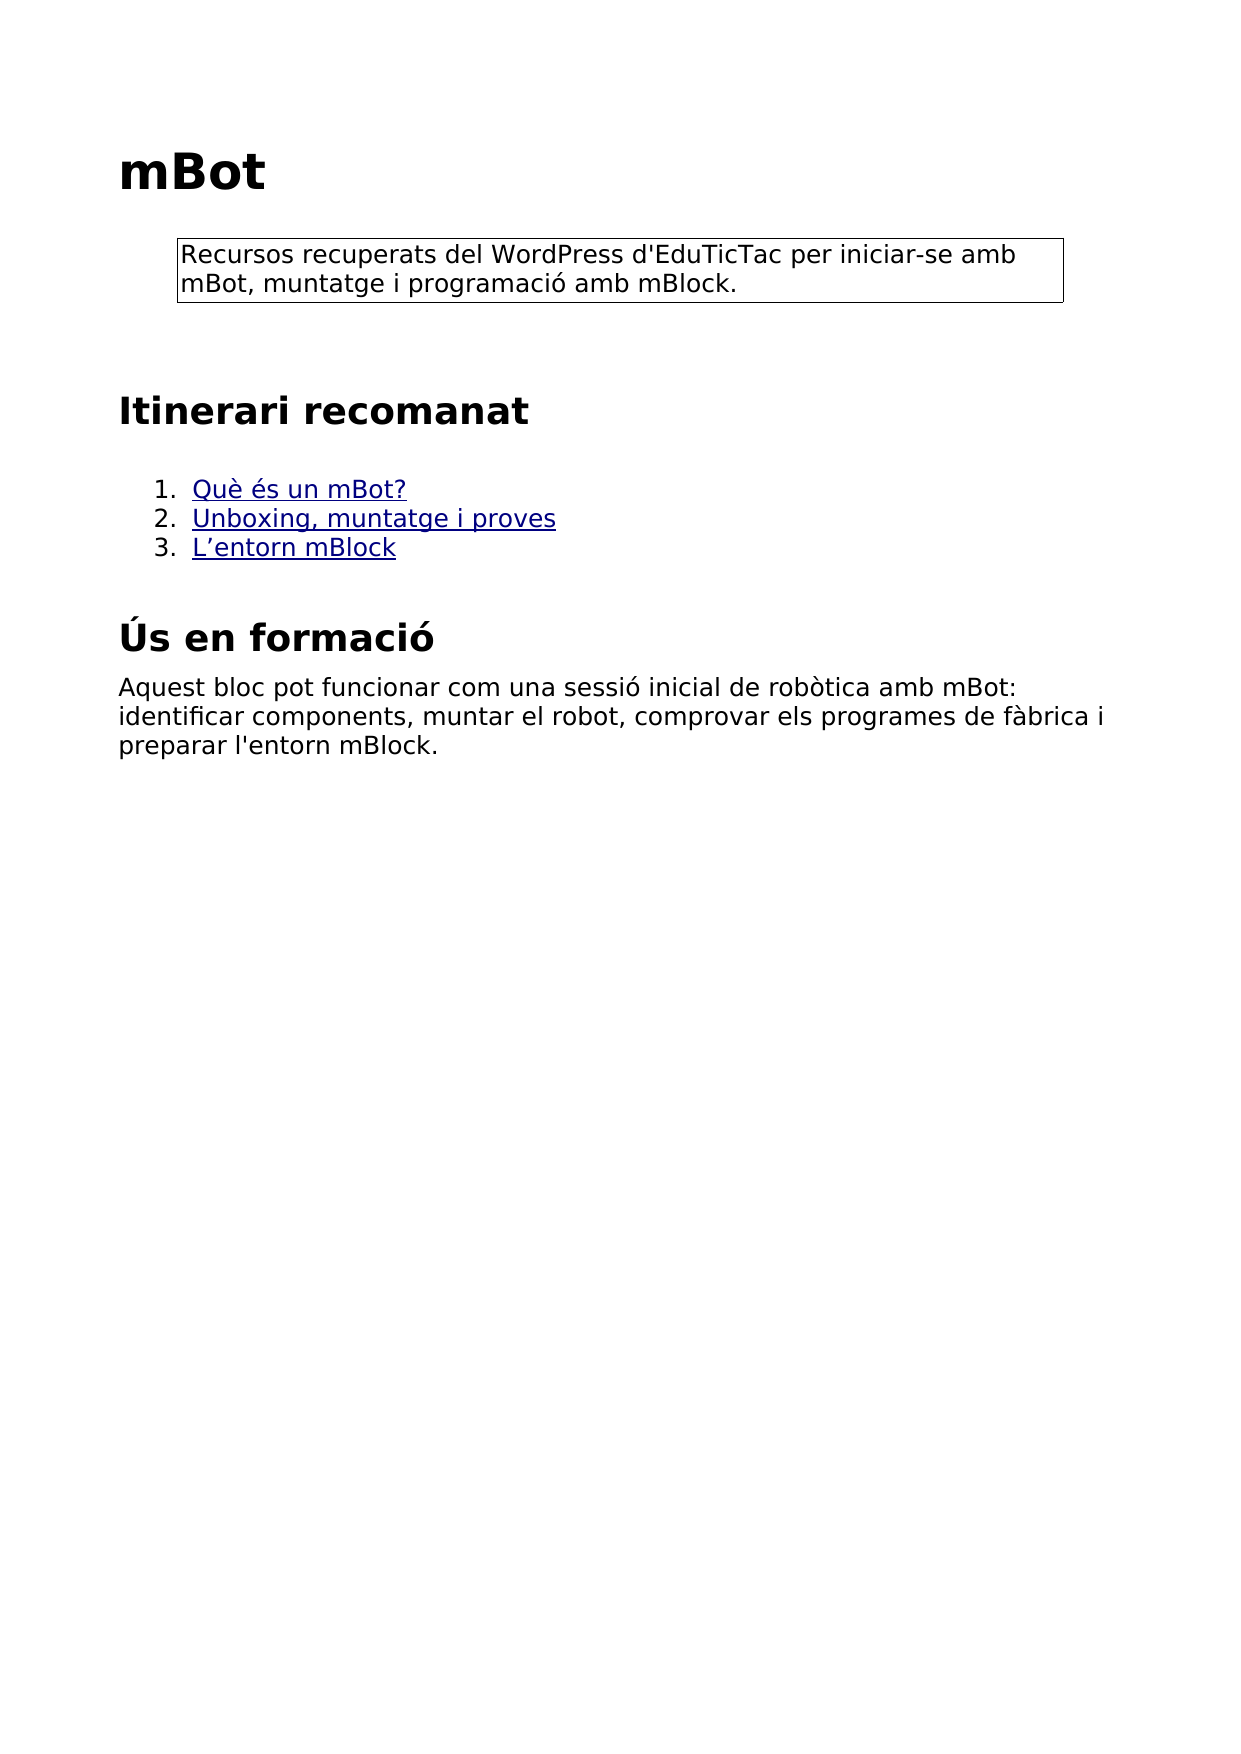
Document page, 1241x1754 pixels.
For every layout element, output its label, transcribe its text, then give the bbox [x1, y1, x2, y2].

list Què és un mBot? [177, 475, 1122, 504]
subtitle Itinerari recomanat [118, 389, 1122, 433]
table_header Recursos recuperats del WordPress d'EduTicTac per iniciar-se amb mBot, muntatge i programació amb mBlock. [178, 239, 1063, 302]
text Aquest bloc pot funcionar com una sessió inicial de robòtica amb mBot: identificar components, muntar el robot, comprovar els programes de fàbrica i preparar l'entorn mBlock. [118, 673, 1122, 761]
list Unboxing, muntatge i proves [177, 504, 1122, 533]
list L’entorn mBlock [177, 533, 1122, 562]
subtitle mBot [118, 143, 1122, 201]
subtitle Ús en formació [118, 617, 1122, 661]
